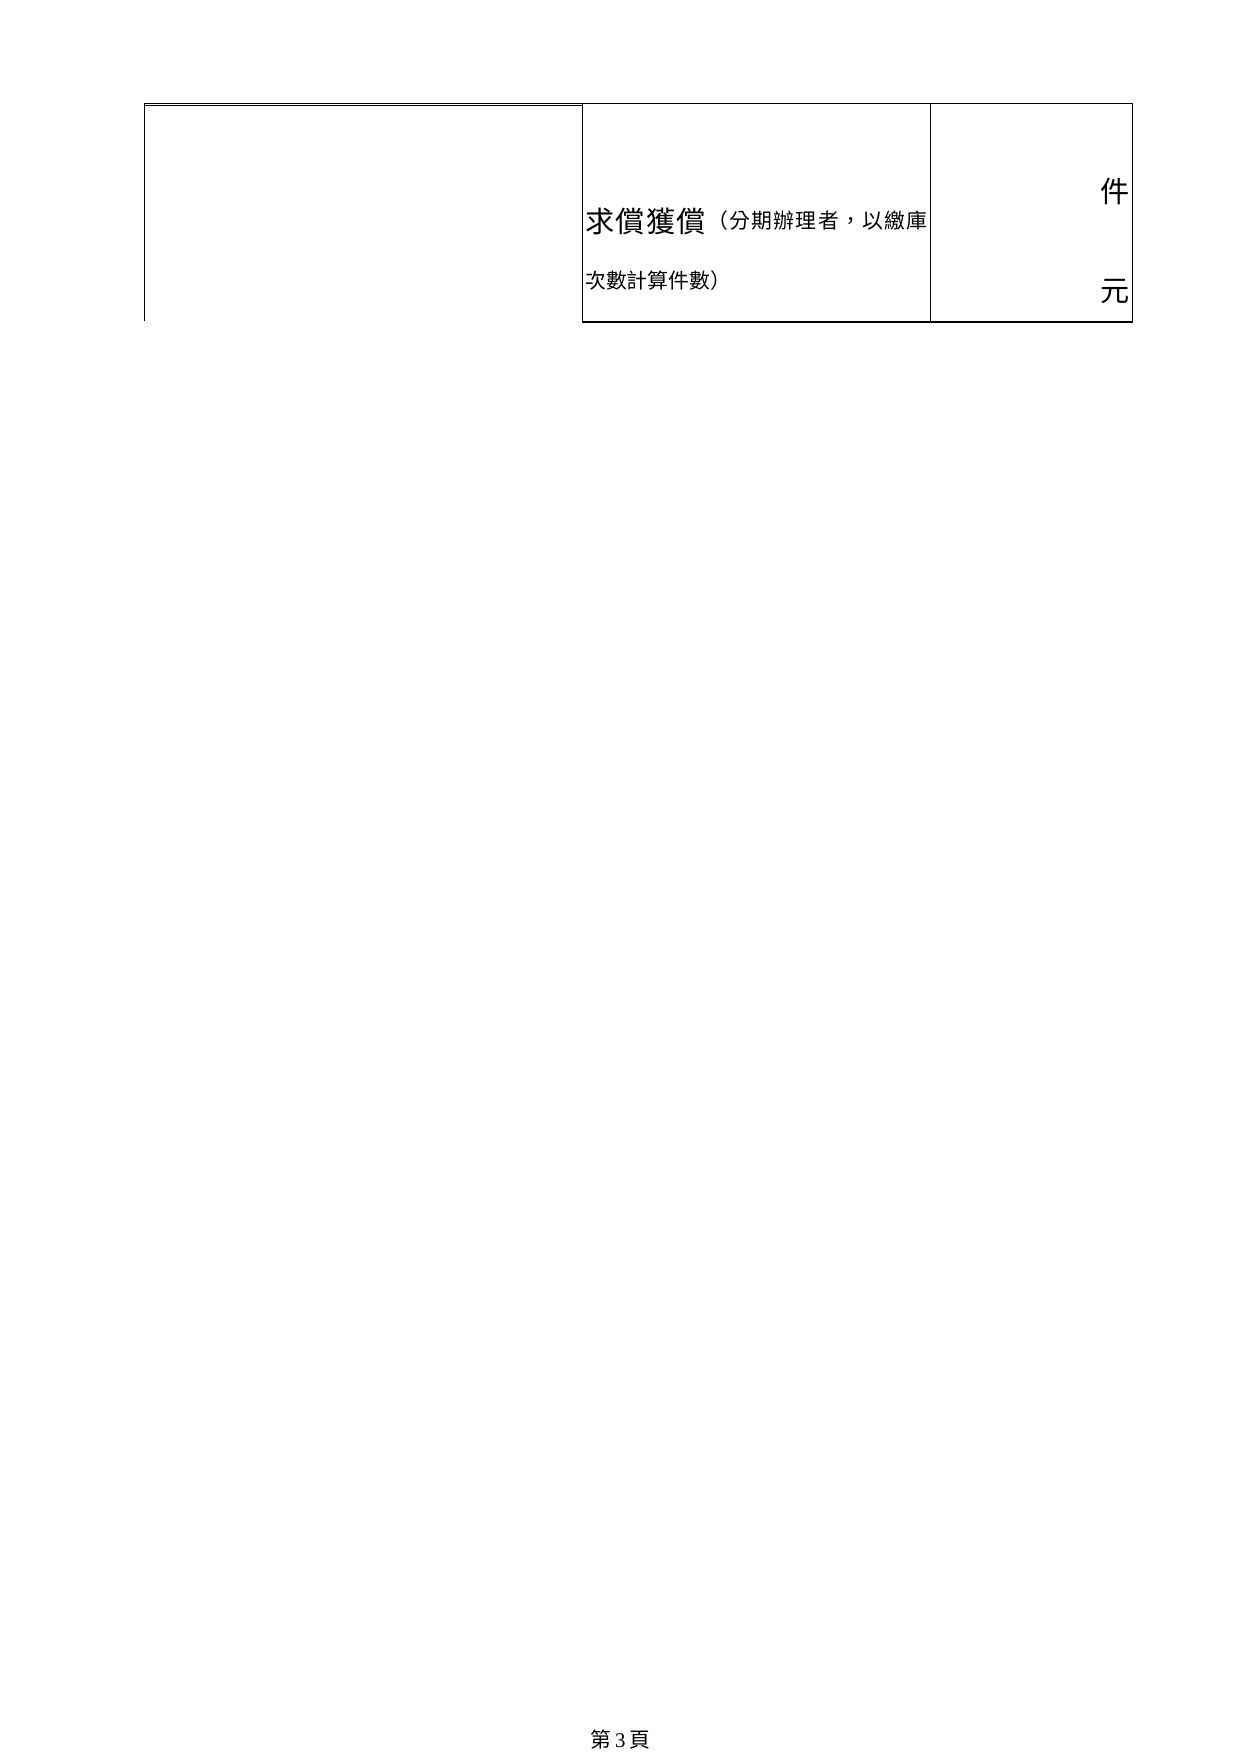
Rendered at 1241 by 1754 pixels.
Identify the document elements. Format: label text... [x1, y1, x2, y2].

table_cell [145, 106, 582, 321]
table_cell 件 元 [931, 104, 1132, 321]
table_cell 求償獲償（分期辦理者，以繳庫次數計算件數） [583, 104, 930, 321]
